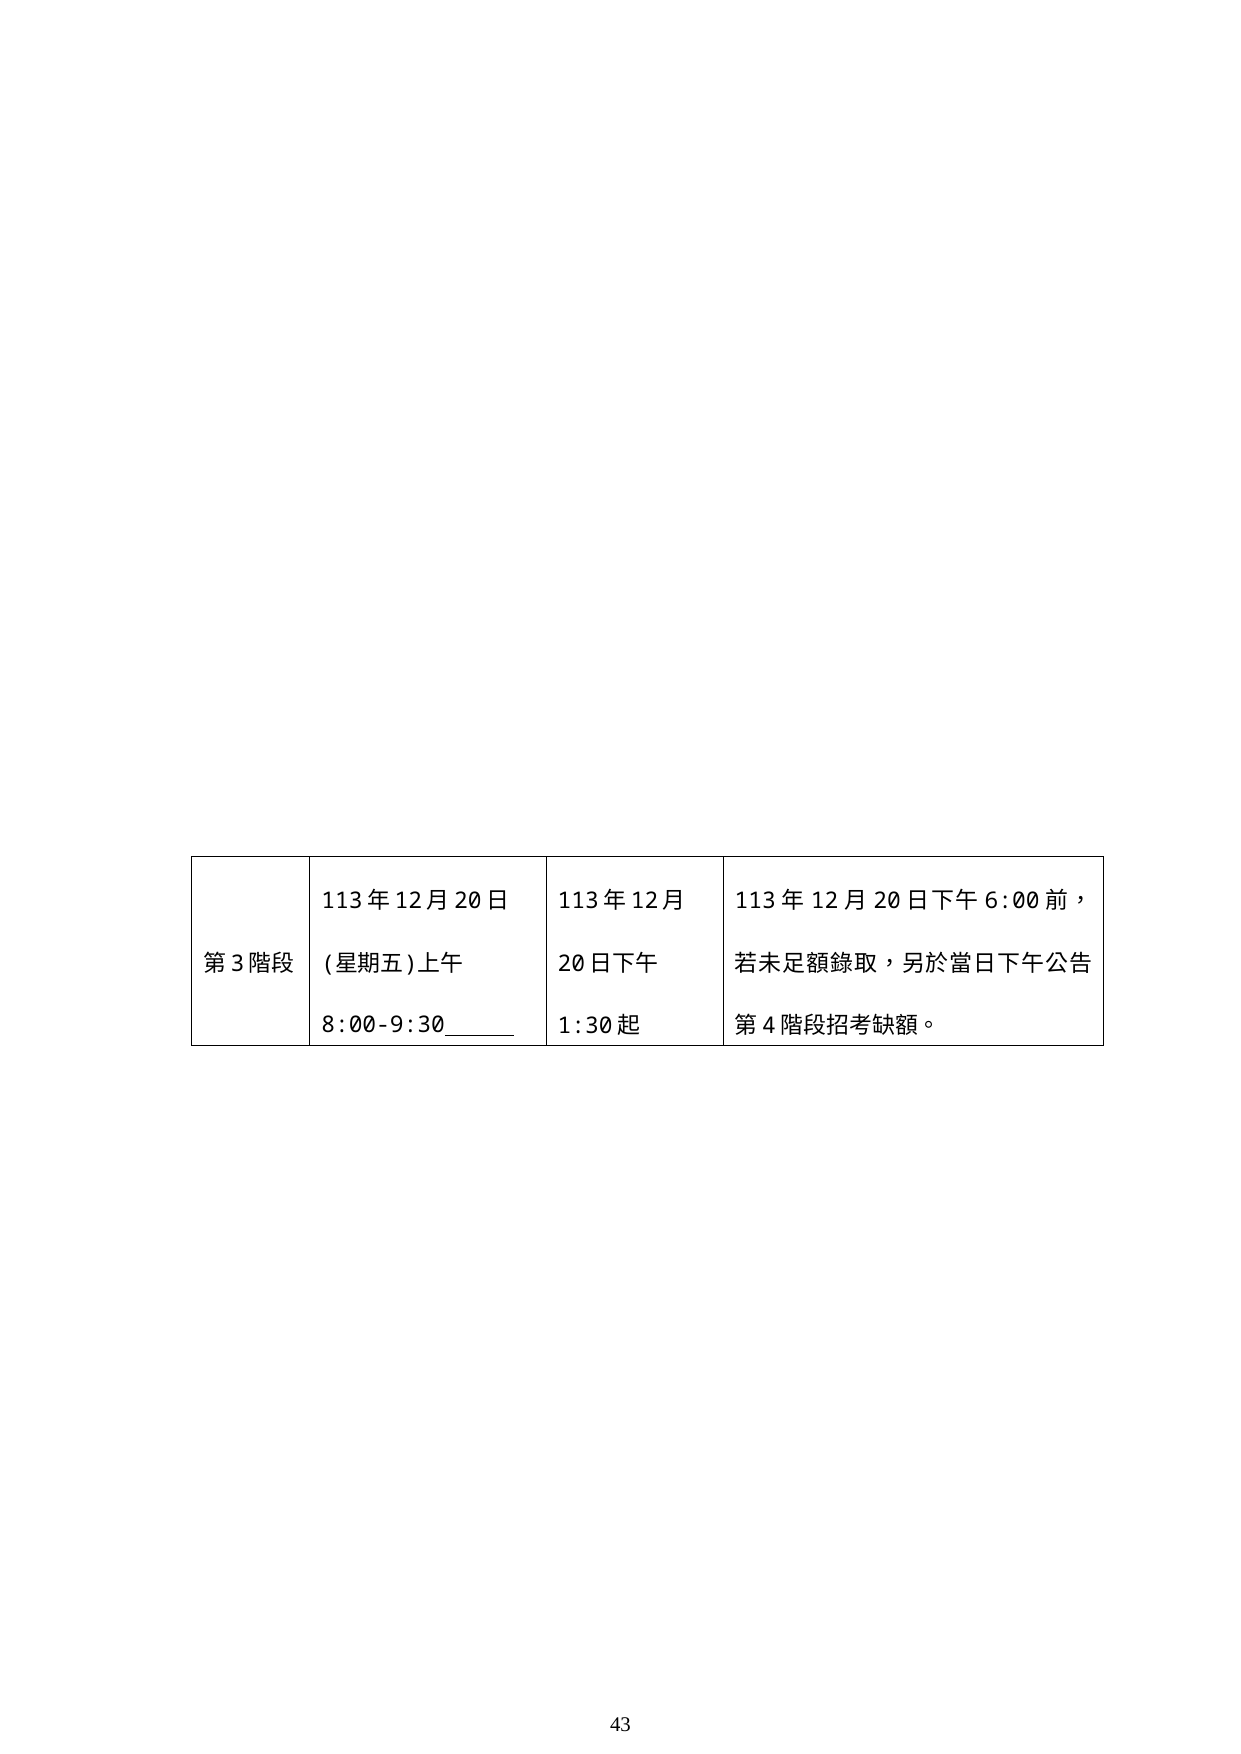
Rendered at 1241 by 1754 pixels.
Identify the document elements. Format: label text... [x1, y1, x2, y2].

table_cell 113年12月20日下午1:30起 [547, 857, 723, 1044]
table_cell 113年12月20日下午6:00前，若未足額錄取，另於當日下午公告第4階段招考缺額。 [724, 857, 1103, 1044]
table_cell 第3階段 [192, 857, 309, 1044]
table_cell 113年12月20日(星期五)上午8:00-9:30 [310, 857, 546, 1044]
